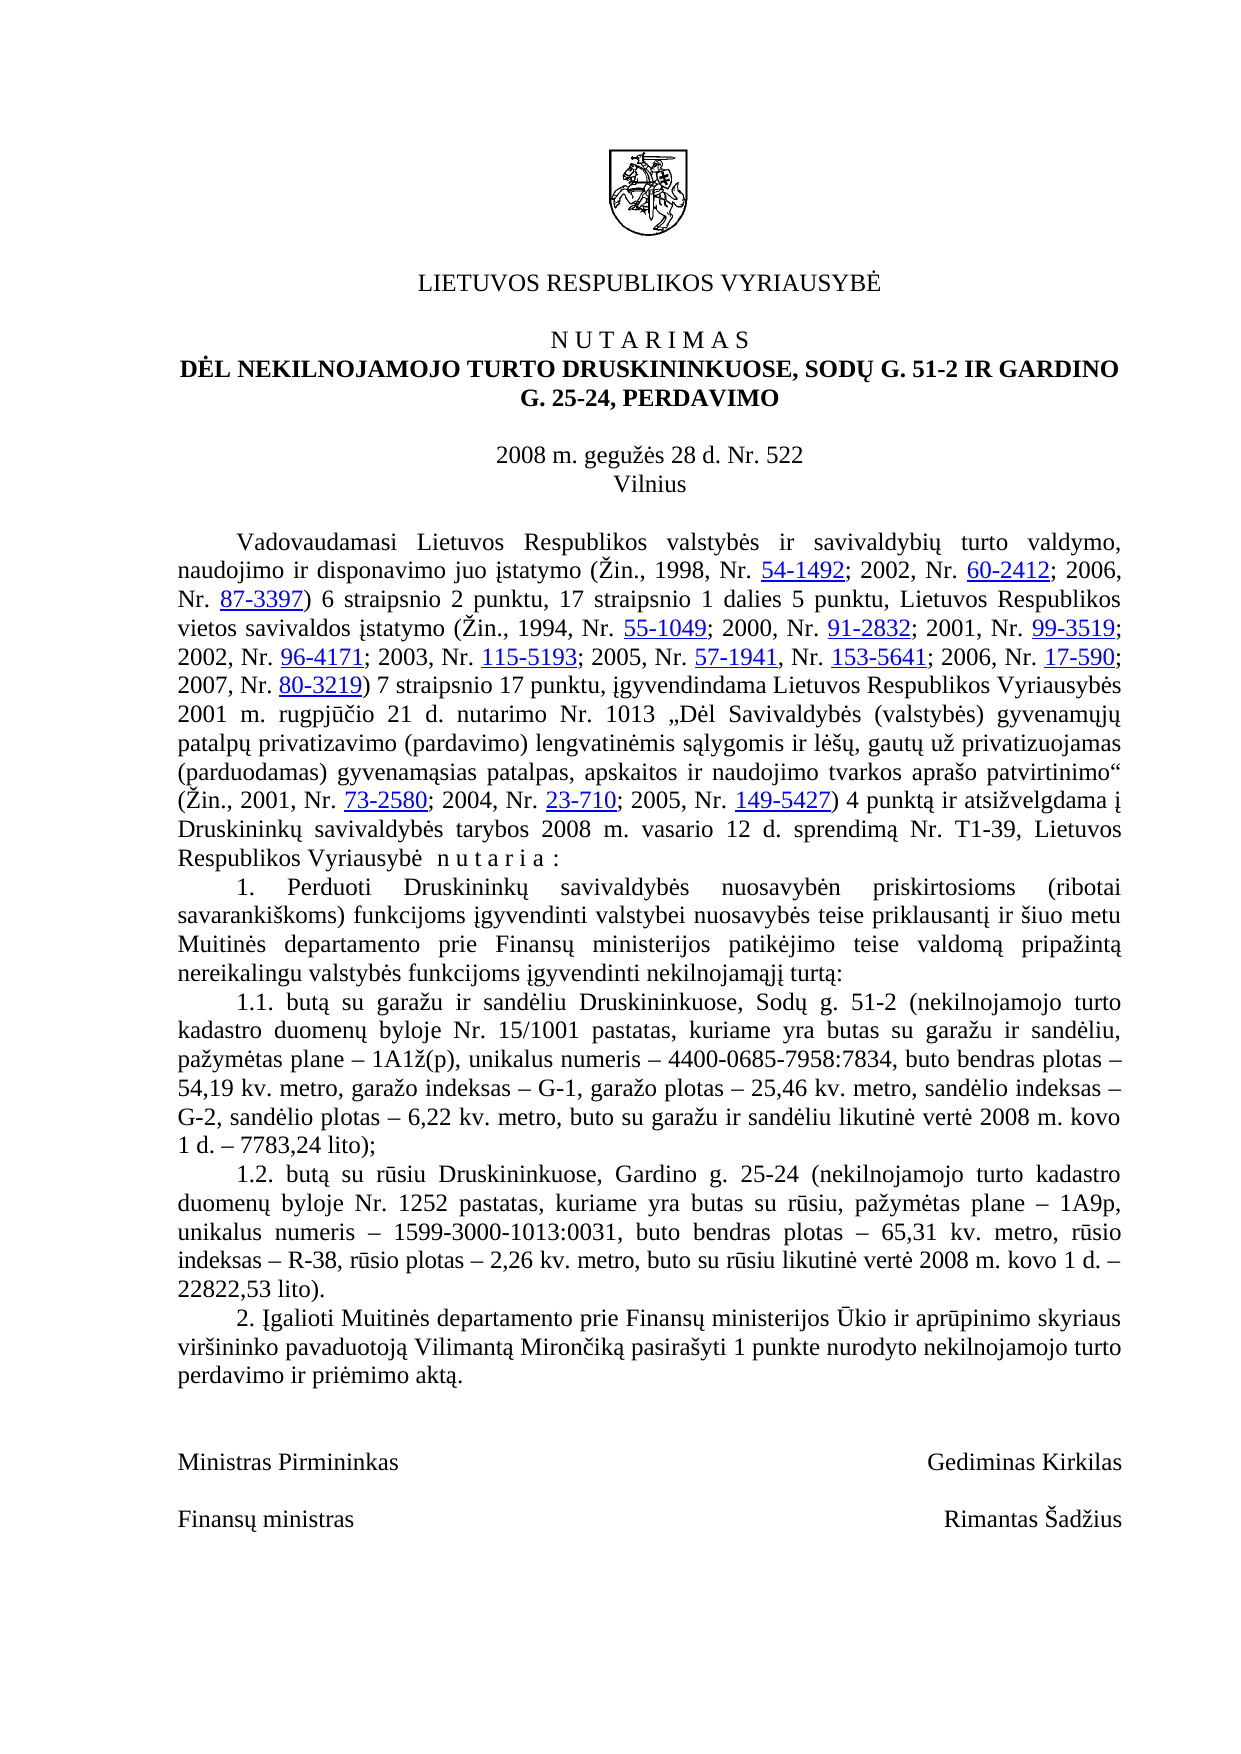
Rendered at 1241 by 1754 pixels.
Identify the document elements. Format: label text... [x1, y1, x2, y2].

text Lietuvos Respublikos Vyriausybė [177, 268, 1122, 297]
text 1.2. butą su rūsiu Druskininkuose, Gardino g. 25-24 (nekilnojamojo turto kadastro duomenų byloje Nr. 1252 pastatas, kuriame yra butas su rūsiu, pažymėtas plane – 1A9p, unikalus numeris – 1599-3000-1013:0031, buto bendras plotas – 65,31 kv. metro, rūsio indeksas – R-38, rūsio plotas – 2,26 kv. metro, buto su rūsiu likutinė vertė 2008 m. kovo 1 d. – 22822,53 lito). [177, 1159, 1122, 1303]
text DĖL NEKILNOJAMOJO TURTO DRUSKININKUOSE, SODŲ G. 51-2 IR GARDINO G. 25-24, PERDAVIMO [177, 354, 1122, 412]
text 2008 m. gegužės 28 d. Nr. 522 [177, 440, 1122, 469]
text 2. Įgalioti Muitinės departamento prie Finansų ministerijos Ūkio ir aprūpinimo skyriaus viršininko pavaduotoją Vilimantą Mirončiką pasirašyti 1 punkte nurodyto nekilnojamojo turto perdavimo ir priėmimo aktą. [177, 1303, 1122, 1389]
text 1. Perduoti Druskininkų savivaldybės nuosavybėn priskirtosioms (ribotai savarankiškoms) funkcijoms įgyvendinti valstybei nuosavybės teise priklausantį ir šiuo metu Muitinės departamento prie Finansų ministerijos patikėjimo teise valdomą pripažintą nereikalingu valstybės funkcijoms įgyvendinti nekilnojamąjį turtą: [177, 872, 1122, 987]
text Vilnius [177, 469, 1122, 498]
text Ministras Pirmininkas Gediminas Kirkilas [177, 1447, 1122, 1475]
text Vadovaudamasi Lietuvos Respublikos valstybės ir savivaldybių turto valdymo, naudojimo ir disponavimo juo įstatymo (Žin., 1998, Nr. 54-1492; 2002, Nr. 60-2412; 2006, Nr. 87-3397) 6 straipsnio 2 punktu, 17 straipsnio 1 dalies 5 punktu, Lietuvos Respublikos vietos savivaldos įstatymo (Žin., 1994, Nr. 55-1049; 2000, Nr. 91-2832; 2001, Nr. 99-3519; 2002, Nr. 96-4171; 2003, Nr. 115-5193; 2005, Nr. 57-1941, Nr. 153-5641; 2006, Nr. 17-590; 2007, Nr. 80-3219) 7 straipsnio 17 punktu, įgyvendindama Lietuvos Respublikos Vyriausybės 2001 m. rugpjūčio 21 d. nutarimo Nr. 1013 „Dėl Savivaldybės (valstybės) gyvenamųjų patalpų privatizavimo (pardavimo) lengvatinėmis sąlygomis ir lėšų, gautų už privatizuojamas (parduodamas) gyvenamąsias patalpas, apskaitos ir naudojimo tvarkos aprašo patvirtinimo“ (Žin., 2001, Nr. 73-2580; 2004, Nr. 23-710; 2005, Nr. 149-5427) 4 punktą ir atsižvelgdama į Druskininkų savivaldybės tarybos 2008 m. vasario 12 d. sprendimą Nr. T1-39, Lietuvos Respublikos Vyriausybė nutaria: [177, 527, 1122, 872]
text NUTARIMAs [177, 325, 1122, 354]
text 1.1. butą su garažu ir sandėliu Druskininkuose, Sodų g. 51-2 (nekilnojamojo turto kadastro duomenų byloje Nr. 15/1001 pastatas, kuriame yra butas su garažu ir sandėliu, pažymėtas plane – 1A1ž(p), unikalus numeris – 4400-0685-7958:7834, buto bendras plotas – 54,19 kv. metro, garažo indeksas – G-1, garažo plotas – 25,46 kv. metro, sandėlio indeksas – G-2, sandėlio plotas – 6,22 kv. metro, buto su garažu ir sandėliu likutinė vertė 2008 m. kovo 1 d. – 7783,24 lito); [177, 987, 1122, 1159]
text Finansų ministras Rimantas Šadžius [177, 1504, 1122, 1533]
